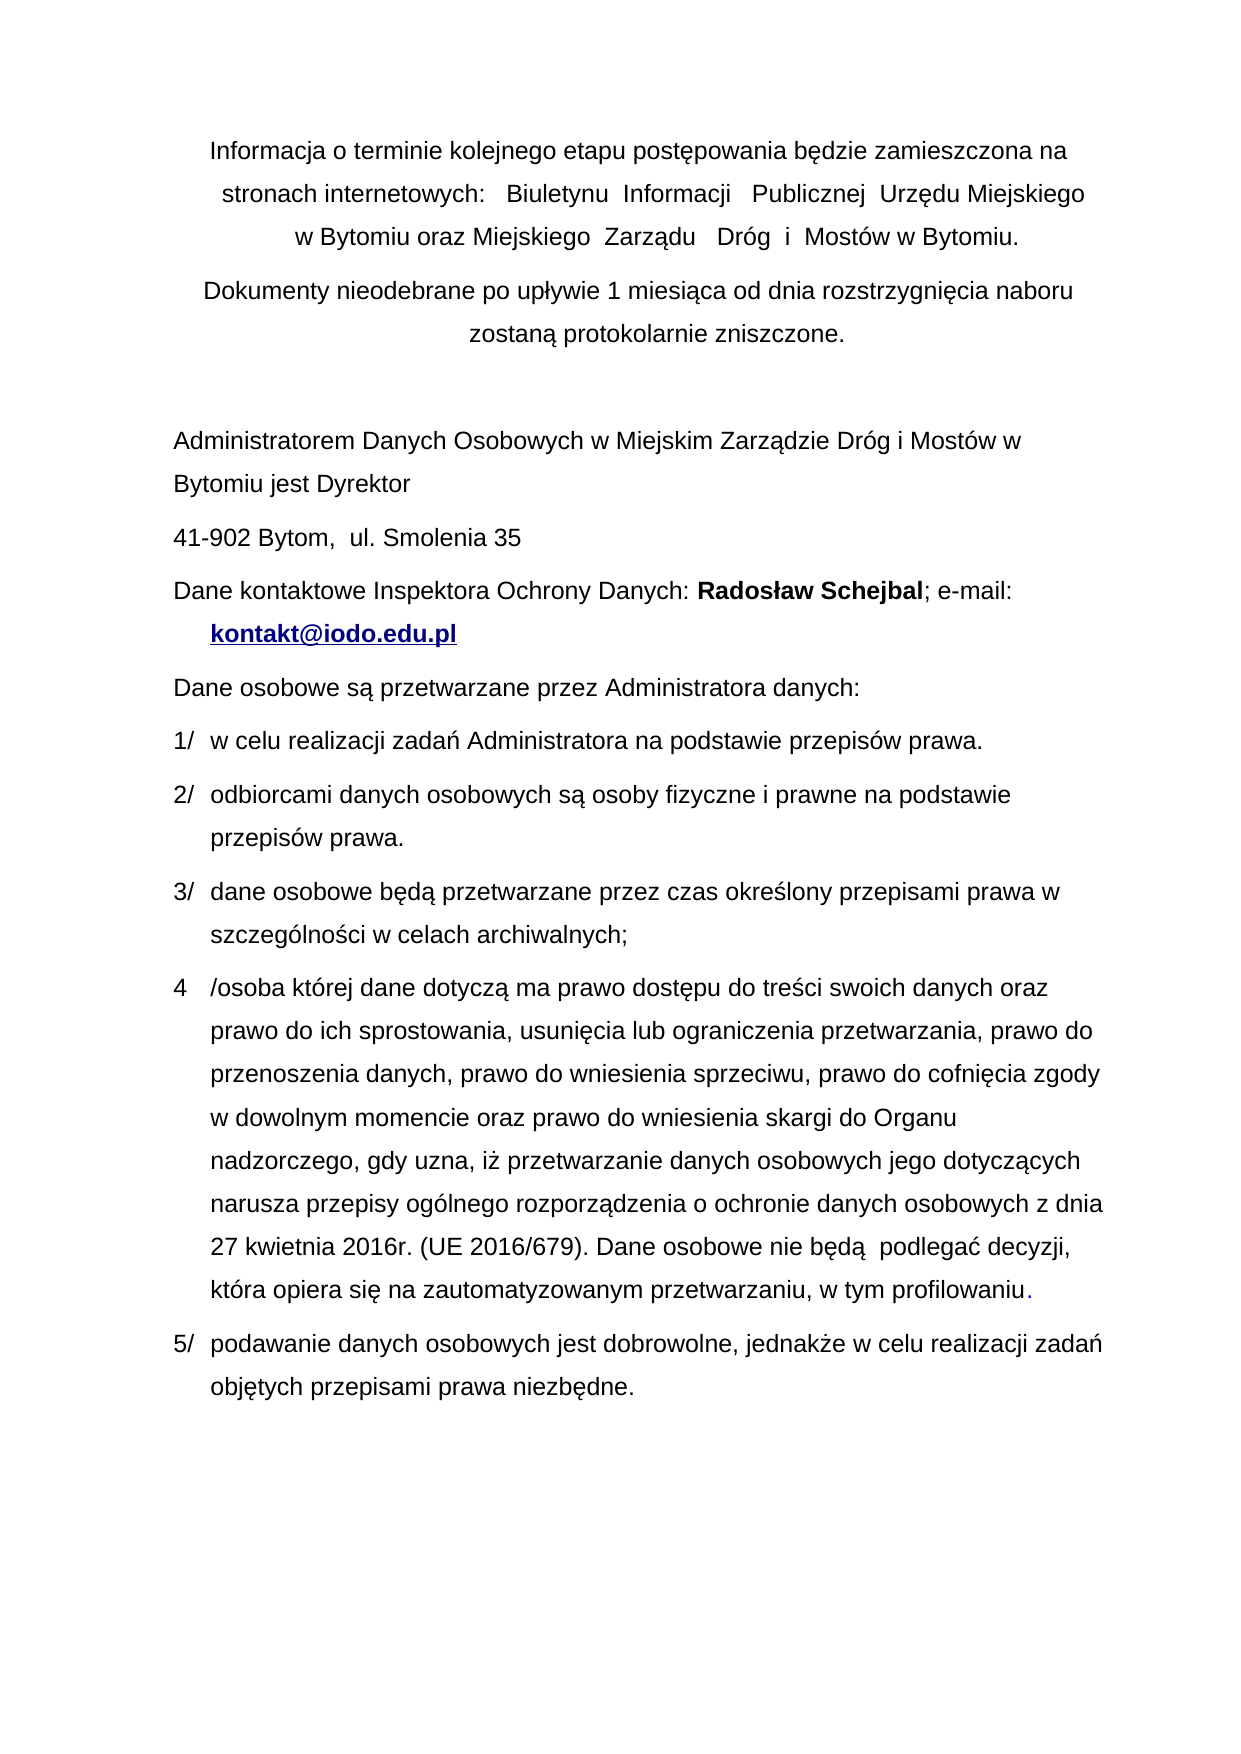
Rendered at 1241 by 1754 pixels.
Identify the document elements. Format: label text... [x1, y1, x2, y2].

text 5/ podawanie danych osobowych jest dobrowolne, jednakże w celu realizacji zadań objętych przepisami prawa niezbędne. [173, 1328, 1104, 1400]
text Dane kontaktowe Inspektora Ochrony Danych: Radosław Schejbal; e-mail: kontakt@iodo.edu.pl [173, 576, 1104, 648]
text 2/ odbiorcami danych osobowych są osoby fizyczne i prawne na podstawie przepisów prawa. [173, 780, 1104, 852]
list Informacja o terminie kolejnego etapu postępowania będzie zamieszczona na stronach internetowych: Biuletynu Informacji Publicznej Urzędu Miejskiego w Bytomiu oraz Miejskiego Zarządu Dróg i Mostów w Bytomiu. [173, 136, 1104, 251]
text 4 /osoba której dane dotyczą ma prawo dostępu do treści swoich danych oraz prawo do ich sprostowania, usunięcia lub ograniczenia przetwarzania, prawo do przenoszenia danych, prawo do wniesienia sprzeciwu, prawo do cofnięcia zgody w dowolnym momencie oraz prawo do wniesienia skargi do Organu nadzorczego, gdy uzna, iż przetwarzanie danych osobowych jego dotyczących narusza przepisy ogólnego rozporządzenia o ochronie danych osobowych z dnia 27 kwietnia 2016r. (UE 2016/679). Dane osobowe nie będą podlegać decyzji, która opiera się na zautomatyzowanym przetwarzaniu, w tym profilowaniu. [173, 973, 1104, 1304]
text 1/ w celu realizacji zadań Administratora na podstawie przepisów prawa. [173, 726, 1104, 755]
list Dokumenty nieodebrane po upływie 1 miesiąca od dnia rozstrzygnięcia naboru zostaną protokolarnie zniszczone. [173, 276, 1104, 347]
text Administratorem Danych Osobowych w Miejskim Zarządzie Dróg i Mostów w Bytomiu jest Dyrektor [136, 426, 1104, 498]
text 3/ dane osobowe będą przetwarzane przez czas określony przepisami prawa w szczególności w celach archiwalnych; [173, 876, 1104, 948]
text Dane osobowe są przetwarzane przez Administratora danych: [173, 673, 1104, 701]
text 41-902 Bytom, ul. Smolenia 35 [173, 522, 1104, 551]
